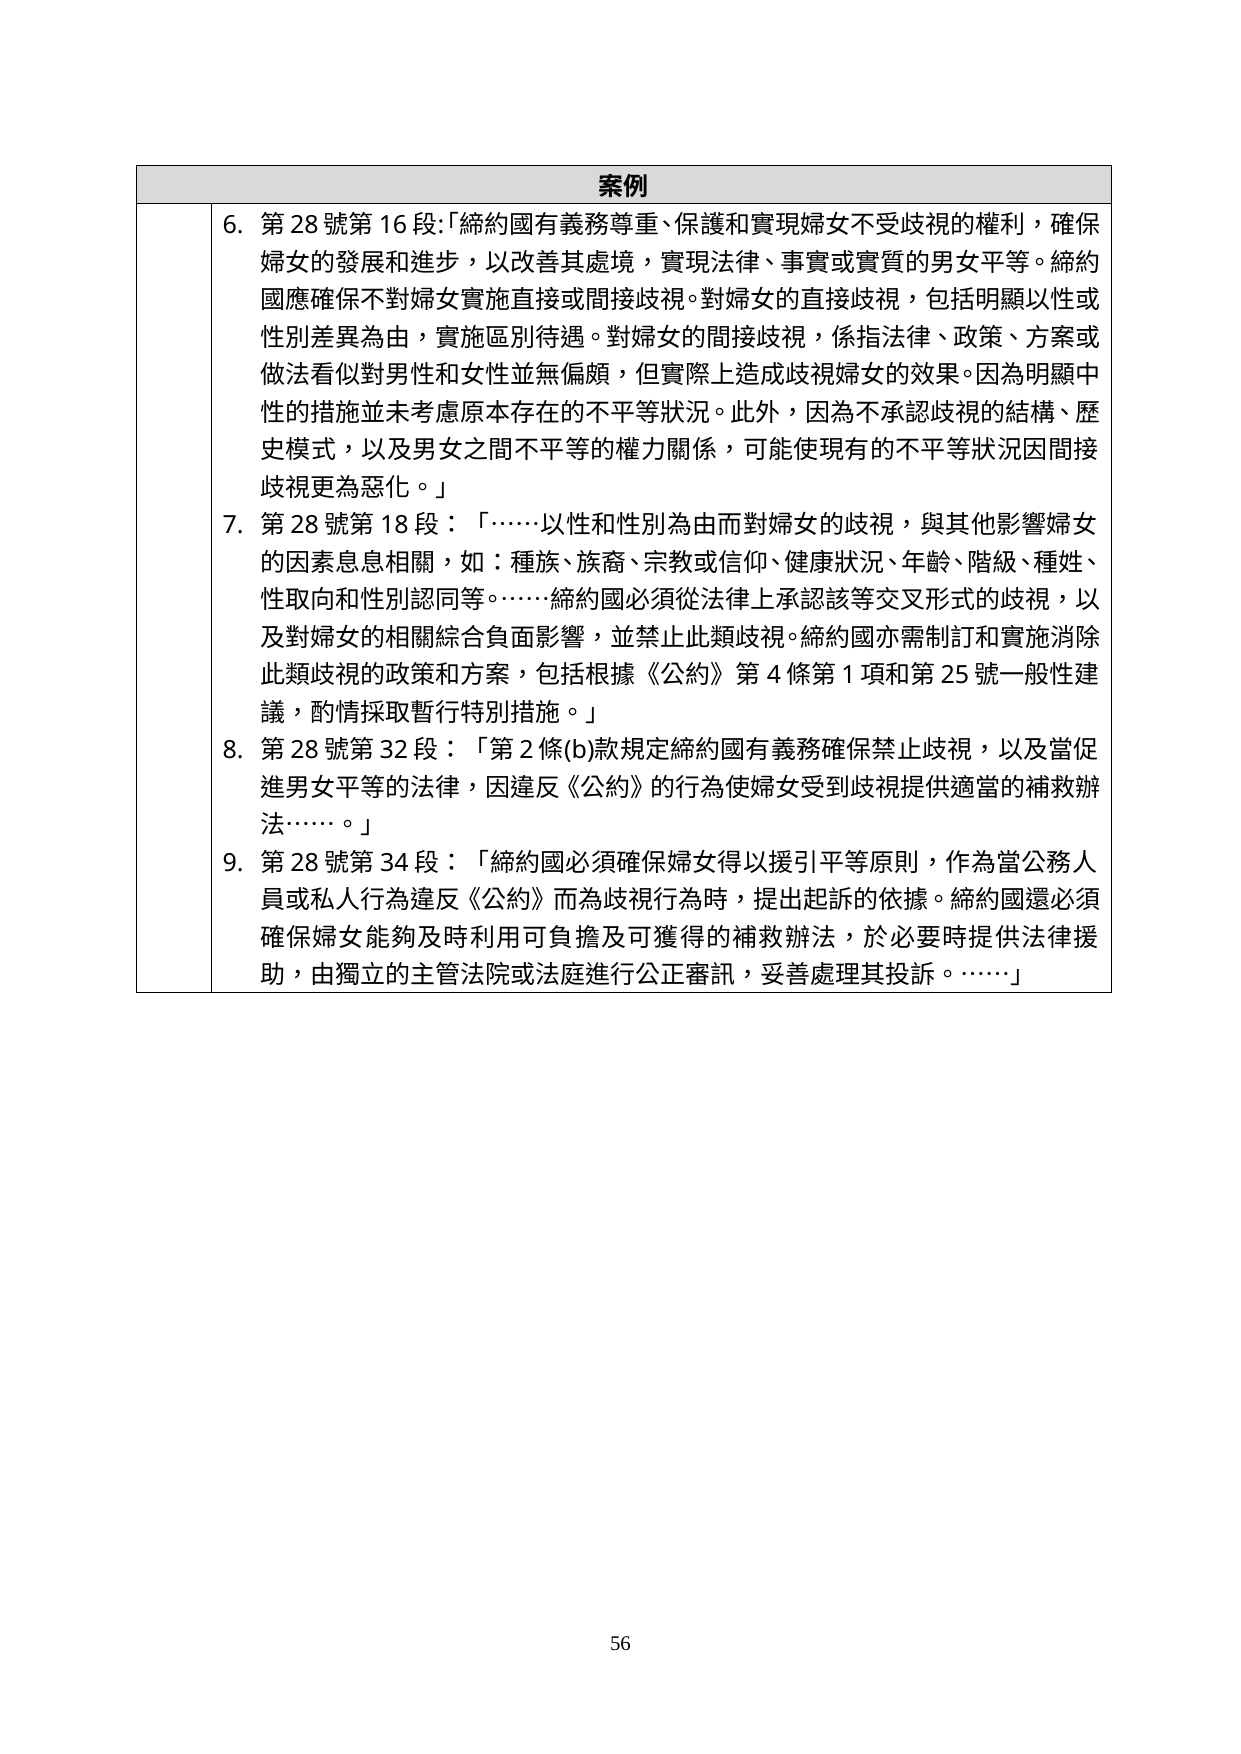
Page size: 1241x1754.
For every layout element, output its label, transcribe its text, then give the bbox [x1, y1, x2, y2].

table_header 案例 [137, 166, 1111, 203]
table_cell [137, 204, 211, 992]
table_cell CEDAW條文： 第11條：「1.締約各國應採取一切適當措施，消除在就業方面對婦女的歧視，以保證她們在男女平等的基礎上享有相同權利，特別是：（a）人人有不可剝奪的工作權利；（b）享有相同就業機會的權利，包括在就業方面相同的甄選標準；（c）享有自由選擇專業和職業，提升和工作保障，一切服務的福利和條件，接受職業培訓和進修，包括實習培訓、高等職業培訓和經常性培訓的權利；（d）同等價值的工作享有同等報酬包括福利和享有平等待遇的權利，在評定工作的表現方面，也享有平等待遇的權利；（e）享有社會保障的權利，特別是在退休、失業、疾病、殘廢和老年或在其他喪失工作能力的情況下，以及享有帶薪度假的權利；（f）在工作條件方面享有健康和安全保障，包括保障生育機能的權利。2.締約各國為使婦女不致因結婚或生育而受歧視，又為保障其有效的工作權利起見，應採取適當措施：（a）禁止以懷孕或產假為理由予以解僱，以及以婚姻狀況為理由予以解僱的歧視，違反規定者予以制裁；（b）實施帶薪產假或具有同等社會福利的產假，而不喪失原有工作、年資或社會津貼；（c）鼓勵提供必要的輔助性社會服務，特別是通過促進建立和發展托兒設施系統，使父母得以兼顧家庭義務和工作責任並參與公共事務；（d）對於懷孕期間從事確實有害於健康的工種的婦女，給予特別保護。……」 第2條：「締約各國譴責對婦女一切形式的歧視，協議立即用一切適當辦法，推行消除對婦女歧視的政策。為此目的，承擔：……（b）採取適當立法和其他措施，包括在適當情況下實行制裁，以禁止對婦女的一切歧視；（c）為婦女確立與男子平等權利的法律保護，通過各國的主管法庭及其他公共機構，保證切實保護婦女不受任何歧視；（d）不採取任何歧視婦女的行為或做法，並保證政府當局和公共機構的行動都不違背這項義務；（e）採取一切適當措施，消除任何個人、組織或企業對婦女的歧視；（f）採取一切適當措施，包括制定法律，以修改或廢除構成對婦女歧視的現行法律、規章、習俗和慣例；……」 第4條：「1.締約各國為加速實現男女事實上的平等而採取的暫行特別措施，不得視為本公約所指的歧視，亦不得因此導致維持不平等的標準或另立標準；這些措施應在男女機會和待遇平等的目的達到之後，停止採用。2.締約各國為保護母性而採取的特別措施，包括本公約所列各項措施，不得視為歧視。」 第5條：「……（a）改變男女的社會和文化行為模式，以消除基於性別而分尊卑觀念或基於男女任務定型所產生的偏見、習俗和一切其他做法。……」 一般性建議： 第24號第28段：「敦促其他締約國於報告為遵守第12條所採取的措施時，應認識該條與《公約》中與婦女保健相關的其他條款，包括第5條(b)款：要求締約國確保家庭教育應包括正確瞭解母性的社會功能……；第11條：一部分係關於職場中保護婦女的健康和安全，包括維護生育功能、懷孕期間不擔任有害工作的特別保護，以及提供支薪的產假；……」 第25號第31段：「……委員會提請締約國注意，全面反歧視法、機會平等法，或關於男女平等的行政命令等，得以指導應採取何項暫行特別措施，……。該等指導亦得包含就業或教育的特別立法中。關於不歧視和暫行特別措施的相關立法，應涵蓋政府官員及私人組織或企業。」 第25號第38段：「請締約國注意，應採取暫行特別措施加速改變、消除歧視婦女或對婦女不利的文化、刻板態度和行為。……」 第27號第29段:「締約國必須承認高齡婦女係社會的重要資源，有義務採取包括立法在內的一切適當措施，以消除對高齡婦女的歧視。締約國應根據《公約》第4條第1款和委員會第23號(1997年)、第25號(2004年)一般性建議，採取具備性別敏感度和特定年齡的政策及措施，包括暫行特別措施，以確保高齡婦女有效充分參與政治、社會、經濟、文化和公民生活，及其社會的任何其他領域。」 第27號第41段:「締約國有義務使高齡婦女便於參與有薪酬的工作，不因其年齡和性別而受到歧視。締約國應確保特別注意解決高齡婦女在工作中可能面臨的問題，確保其不受強迫提前退休或陷入類似的境況。締約國亦應監測與性別有關的工資差距對高齡婦女的影響。」 第28號第16段:「締約國有義務尊重、保護和實現婦女不受歧視的權利，確保婦女的發展和進步，以改善其處境，實現法律、事實或實質的男女平等。締約國應確保不對婦女實施直接或間接歧視。對婦女的直接歧視，包括明顯以性或性別差異為由，實施區別待遇。對婦女的間接歧視，係指法律、政策、方案或做法看似對男性和女性並無偏頗，但實際上造成歧視婦女的效果。因為明顯中性的措施並未考慮原本存在的不平等狀況。此外，因為不承認歧視的結構、歷史模式，以及男女之間不平等的權力關係，可能使現有的不平等狀況因間接歧視更為惡化。」 第28號第18段：「……以性和性別為由而對婦女的歧視，與其他影響婦女的因素息息相關，如：種族、族裔、宗教或信仰、健康狀況、年齡、階級、種姓、性取向和性別認同等。……締約國必須從法律上承認該等交叉形式的歧視，以及對婦女的相關綜合負面影響，並禁止此類歧視。締約國亦需制訂和實施消除此類歧視的政策和方案，包括根據《公約》第4條第1項和第25號一般性建議，酌情採取暫行特別措施。」 第28號第32段：「第2條(b)款規定締約國有義務確保禁止歧視，以及當促進男女平等的法律，因違反《公約》的行為使婦女受到歧視提供適當的補救辦法……。」 第28號第34段：「締約國必須確保婦女得以援引平等原則，作為當公務人員或私人行為違反《公約》而為歧視行為時，提出起訴的依據。締約國還必須確保婦女能夠及時利用可負擔及可獲得的補救辦法，於必要時提供法律援助，由獨立的主管法院或法庭進行公正審訊，妥善處理其投訴。……」 [212, 204, 1111, 992]
